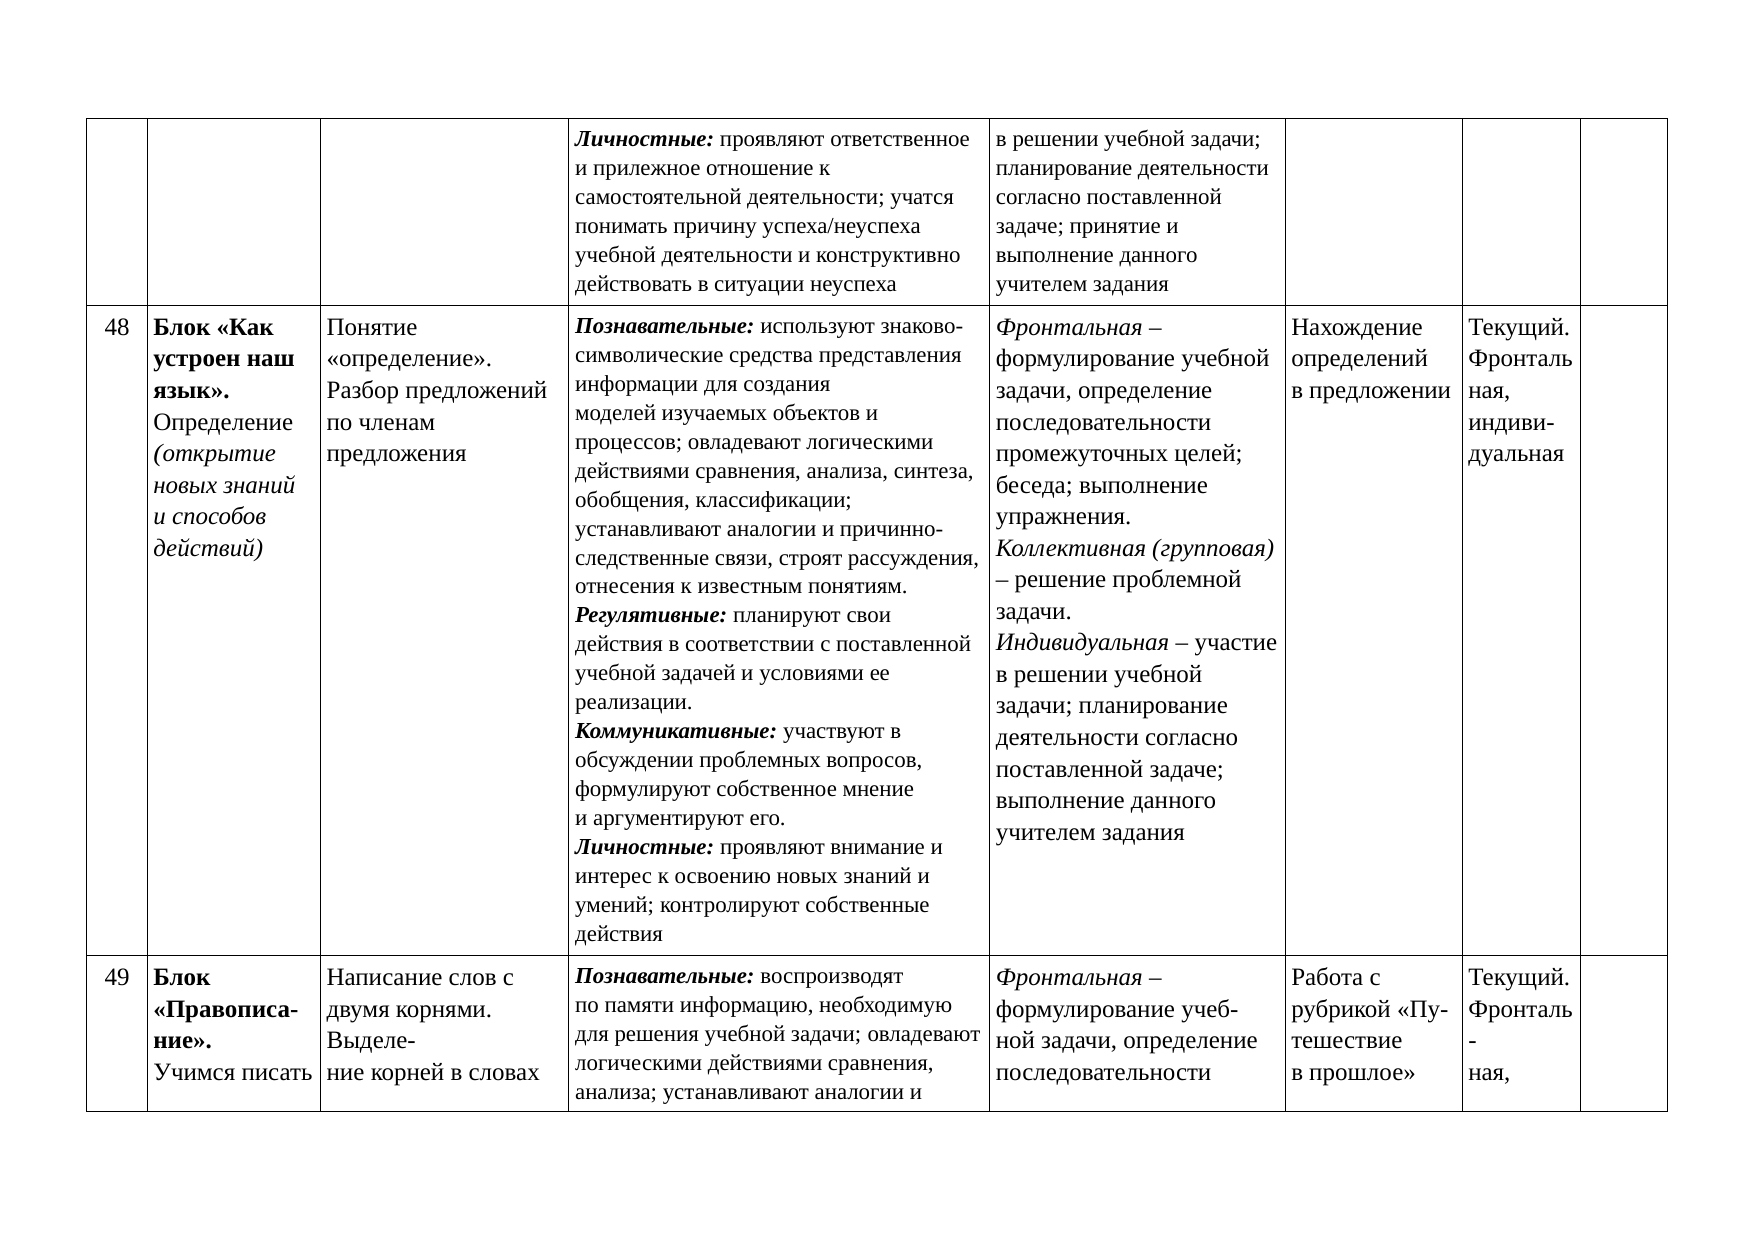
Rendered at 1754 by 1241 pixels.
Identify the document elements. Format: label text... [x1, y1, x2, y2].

table_cell Текущий. Фронтальная, индиви-дуальная [1463, 306, 1580, 955]
table_cell Блок «Правописа-ние». Учимся писать [148, 956, 320, 1111]
table_cell [87, 119, 147, 305]
table_cell Фронтальная – формулирование учеб- ной задачи, определение последовательности [990, 956, 1285, 1111]
table_cell [1286, 119, 1462, 305]
table_cell Работа с рубрикой «Пу- тешествие в прошлое» [1286, 956, 1462, 1111]
table_cell Написание слов с двумя корнями. Выделе- ние корней в словах [321, 956, 568, 1111]
table_cell Понятие «определение». Разбор предложений по членам предложения [321, 306, 568, 955]
table_cell Блок «Как устроен наш язык». Определение (открытие новых знаний и способов действий) [148, 306, 320, 955]
table_cell в решении учебной задачи; планирование деятельности согласно поставленной задаче; принятие и выполнение данного учителем задания [990, 119, 1285, 305]
table_cell 49 [87, 956, 147, 1111]
table_cell [1581, 306, 1667, 955]
table_cell [1581, 956, 1667, 1111]
table_cell [321, 119, 568, 305]
table_cell Нахождение определений в предложении [1286, 306, 1462, 955]
table_cell Фронтальная – формулирование учебной задачи, определение последовательности промежуточных целей; беседа; выполнение упражнения. Коллективная (групповая) – решение проблемной задачи. Индивидуальная – участие в решении учебной задачи; планирование деятельности согласно поставленной задаче; выполнение данного учителем задания [990, 306, 1285, 955]
table_cell [1463, 119, 1580, 305]
table_cell [1581, 119, 1667, 305]
table_cell Познавательные: воспроизводят по памяти информацию, необходимую для решения учебной задачи; овладевают логическими действиями сравнения, анализа; устанавливают аналогии и [569, 956, 989, 1111]
table_cell Познавательные: используют знаково-символические средства представления информации для создания моделей изучаемых объектов и процессов; овладевают логическими действиями сравнения, анализа, синтеза, обобщения, классификации; устанавливают аналогии и причинно-следственные связи, строят рассуждения, отнесения к известным понятиям. Регулятивные: планируют свои действия в соответствии с поставленной учебной задачей и условиями ее реализации. Коммуникативные: участвуют в обсуждении проблемных вопросов, формулируют собственное мнение и аргументируют его. Личностные: проявляют внимание и интерес к освоению новых знаний и умений; контролируют собственные действия [569, 306, 989, 955]
table_cell Текущий. Фронталь- ная, [1463, 956, 1580, 1111]
table_cell Личностные: проявляют ответственное и прилежное отношение к самостоятельной деятельности; учатся понимать причину успеха/неуспеха учебной деятельности и конструктивно действовать в ситуации неуспеха [569, 119, 989, 305]
table_cell 48 [87, 306, 147, 955]
table_cell [148, 119, 320, 305]
